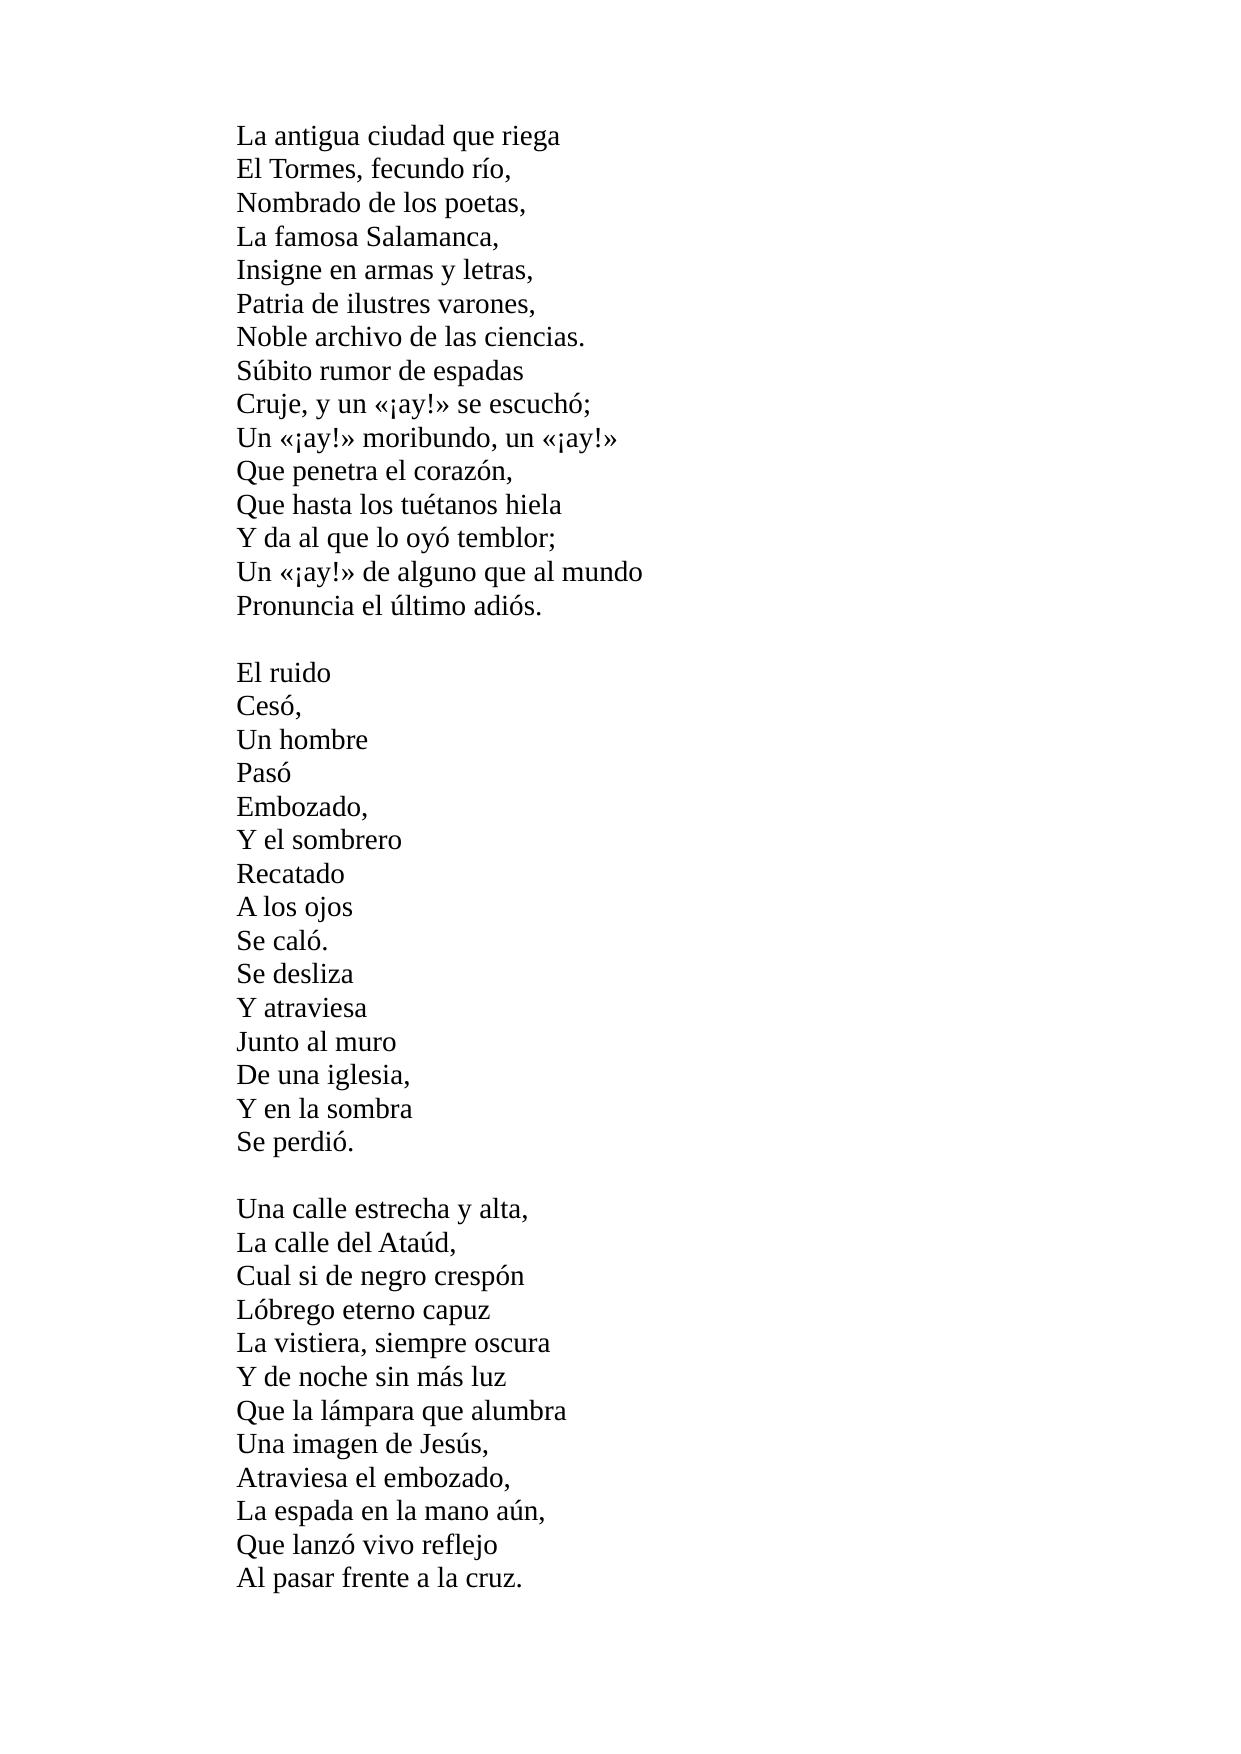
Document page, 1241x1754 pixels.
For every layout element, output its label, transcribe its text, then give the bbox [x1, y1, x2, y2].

text La antigua ciudad que riega El Tormes, fecundo río, Nombrado de los poetas, La famosa Salamanca, Insigne en armas y letras, Patria de ilustres varones, Noble archivo de las ciencias. Súbito rumor de espadas Cruje, y un «¡ay!» se escuchó; Un «¡ay!» moribundo, un «¡ay!» Que penetra el corazón, Que hasta los tuétanos hiela Y da al que lo oyó temblor; Un «¡ay!» de alguno que al mundo Pronuncia el último adiós. El ruido Cesó, Un hombre Pasó Embozado, Y el sombrero Recatado A los ojos Se caló. Se desliza Y atraviesa Junto al muro De una iglesia, Y en la sombra Se perdió. Una calle estrecha y alta, La calle del Ataúd, Cual si de negro crespón Lóbrego eterno capuz La vistiera, siempre oscura Y de noche sin más luz Que la lámpara que alumbra Una imagen de Jesús, Atraviesa el embozado, La espada en la mano aún, Que lanzó vivo reflejo Al pasar frente a la cruz. [236, 118, 1004, 1627]
